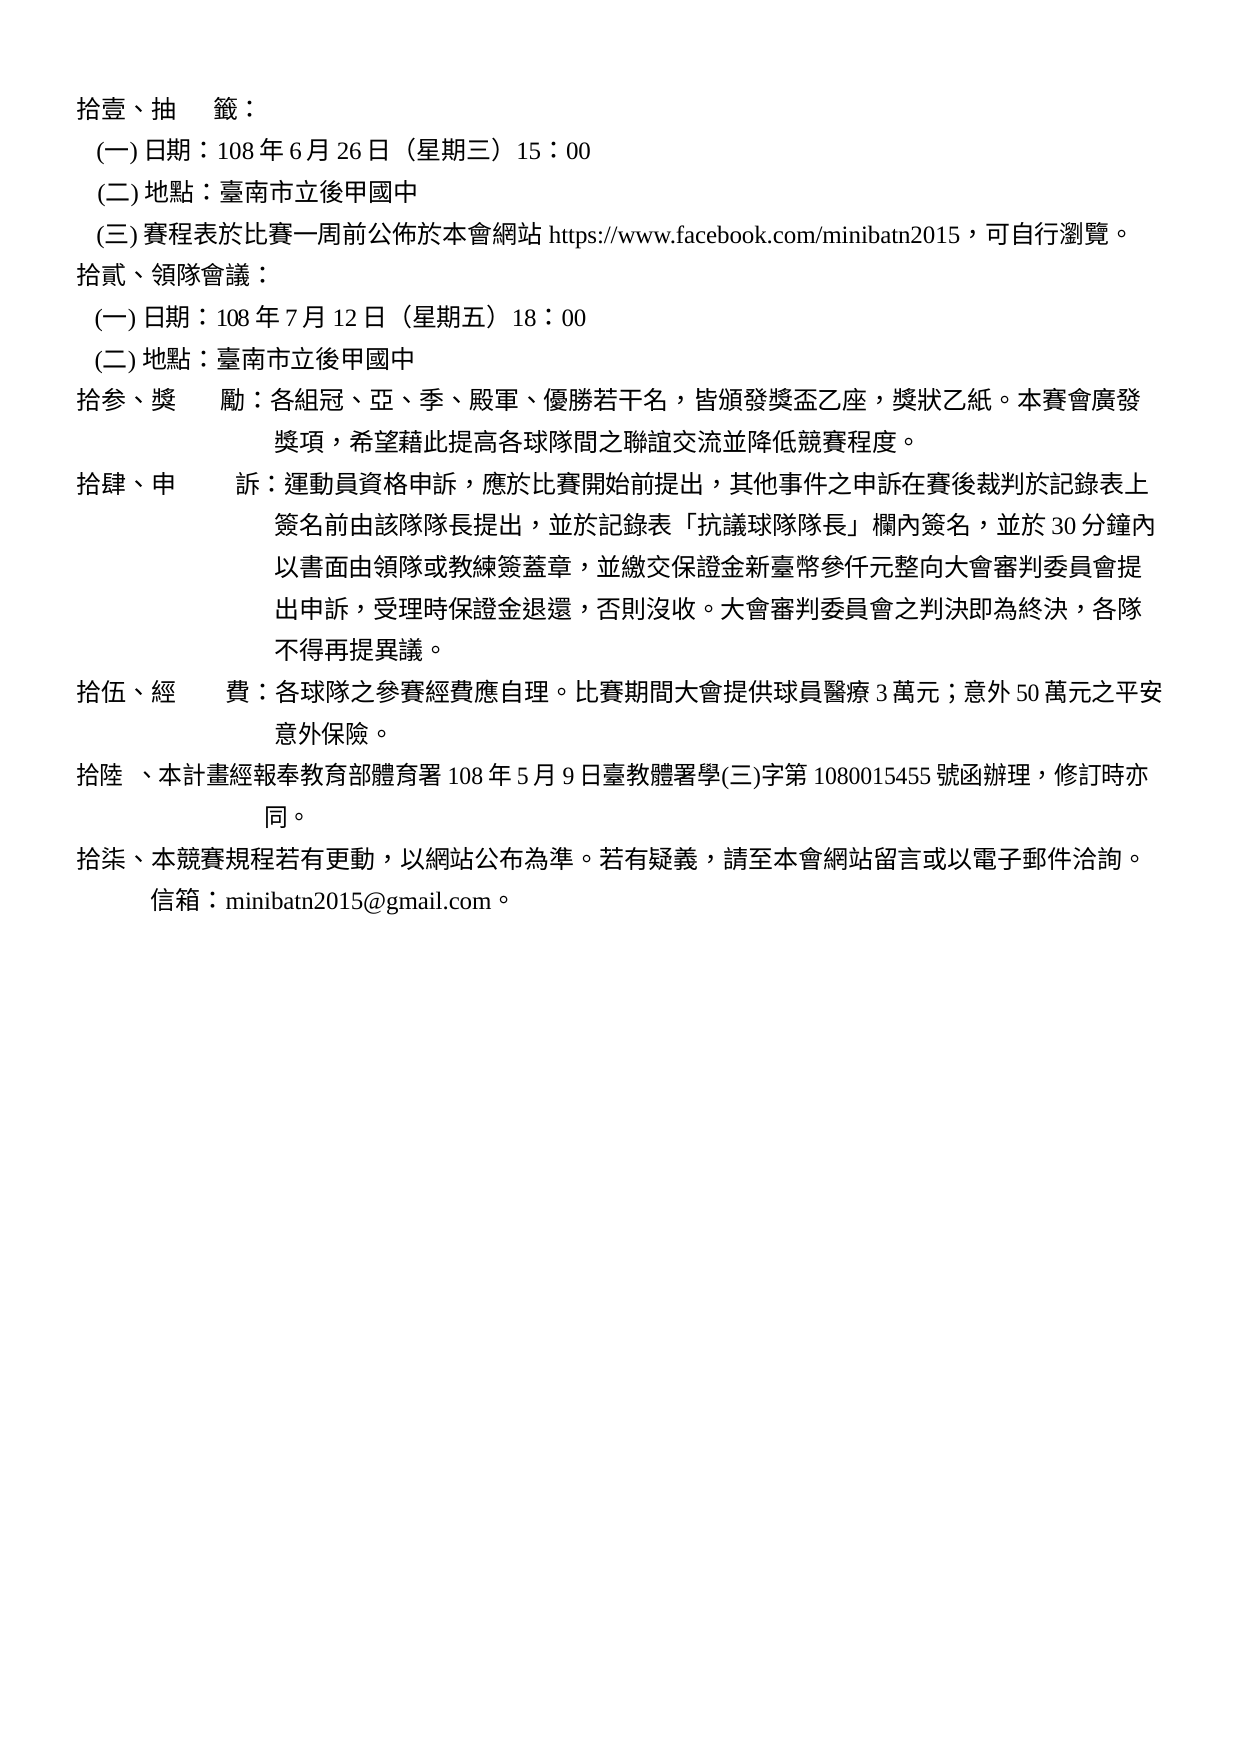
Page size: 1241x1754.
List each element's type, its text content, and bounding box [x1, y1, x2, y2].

text 拾貳、領隊會議： [76, 251, 1165, 293]
text 拾陸 、本計畫經報奉教育部體育署108年5月9日臺教體署學(三)字第1080015455號函辦理，修訂時亦同。 [76, 751, 1165, 835]
text 拾肆、申 訴：運動員資格申訴，應於比賽開始前提出，其他事件之申訴在賽後裁判於記錄表上簽名前由該隊隊長提出，並於記錄表「抗議球隊隊長」欄內簽名，並於30分鐘內以書面由領隊或教練簽蓋章，並繳交保證金新臺幣參仟元整向大會審判委員會提出申訴，受理時保證金退還，否則沒收。大會審判委員會之判決即為終決，各隊不得再提異議。 [76, 460, 1165, 668]
text 拾伍、經 費：各球隊之參賽經費應自理。比賽期間大會提供球員醫療3萬元；意外50萬元之平安意外保險。 [76, 668, 1165, 751]
text 拾参、獎 勵：各組冠、亞、季、殿軍、優勝若干名，皆頒發獎盃乙座，獎狀乙紙。本賽會廣發獎項，希望藉此提高各球隊間之聯誼交流並降低競賽程度。 [76, 376, 1165, 460]
text (三) 賽程表於比賽一周前公佈於本會網站 https://www.facebook.com/minibatn2015，可自行瀏覽。 [76, 210, 1165, 251]
text 拾壹、抽 籤： [76, 85, 1165, 126]
text (一) 日期：108年6月26日（星期三）15：00 [76, 126, 1165, 168]
text 信箱：minibatn2015@gmail.com。 [76, 876, 1165, 918]
text 拾柒、本競賽規程若有更動，以網站公布為準。若有疑義，請至本會網站留言或以電子郵件洽詢。 [76, 835, 1165, 876]
text (二) 地點：臺南市立後甲國中 [76, 335, 1165, 376]
text (二) 地點：臺南市立後甲國中 [76, 168, 1165, 210]
text (一) 日期：108年7月12日（星期五）18：00 [76, 293, 1165, 335]
